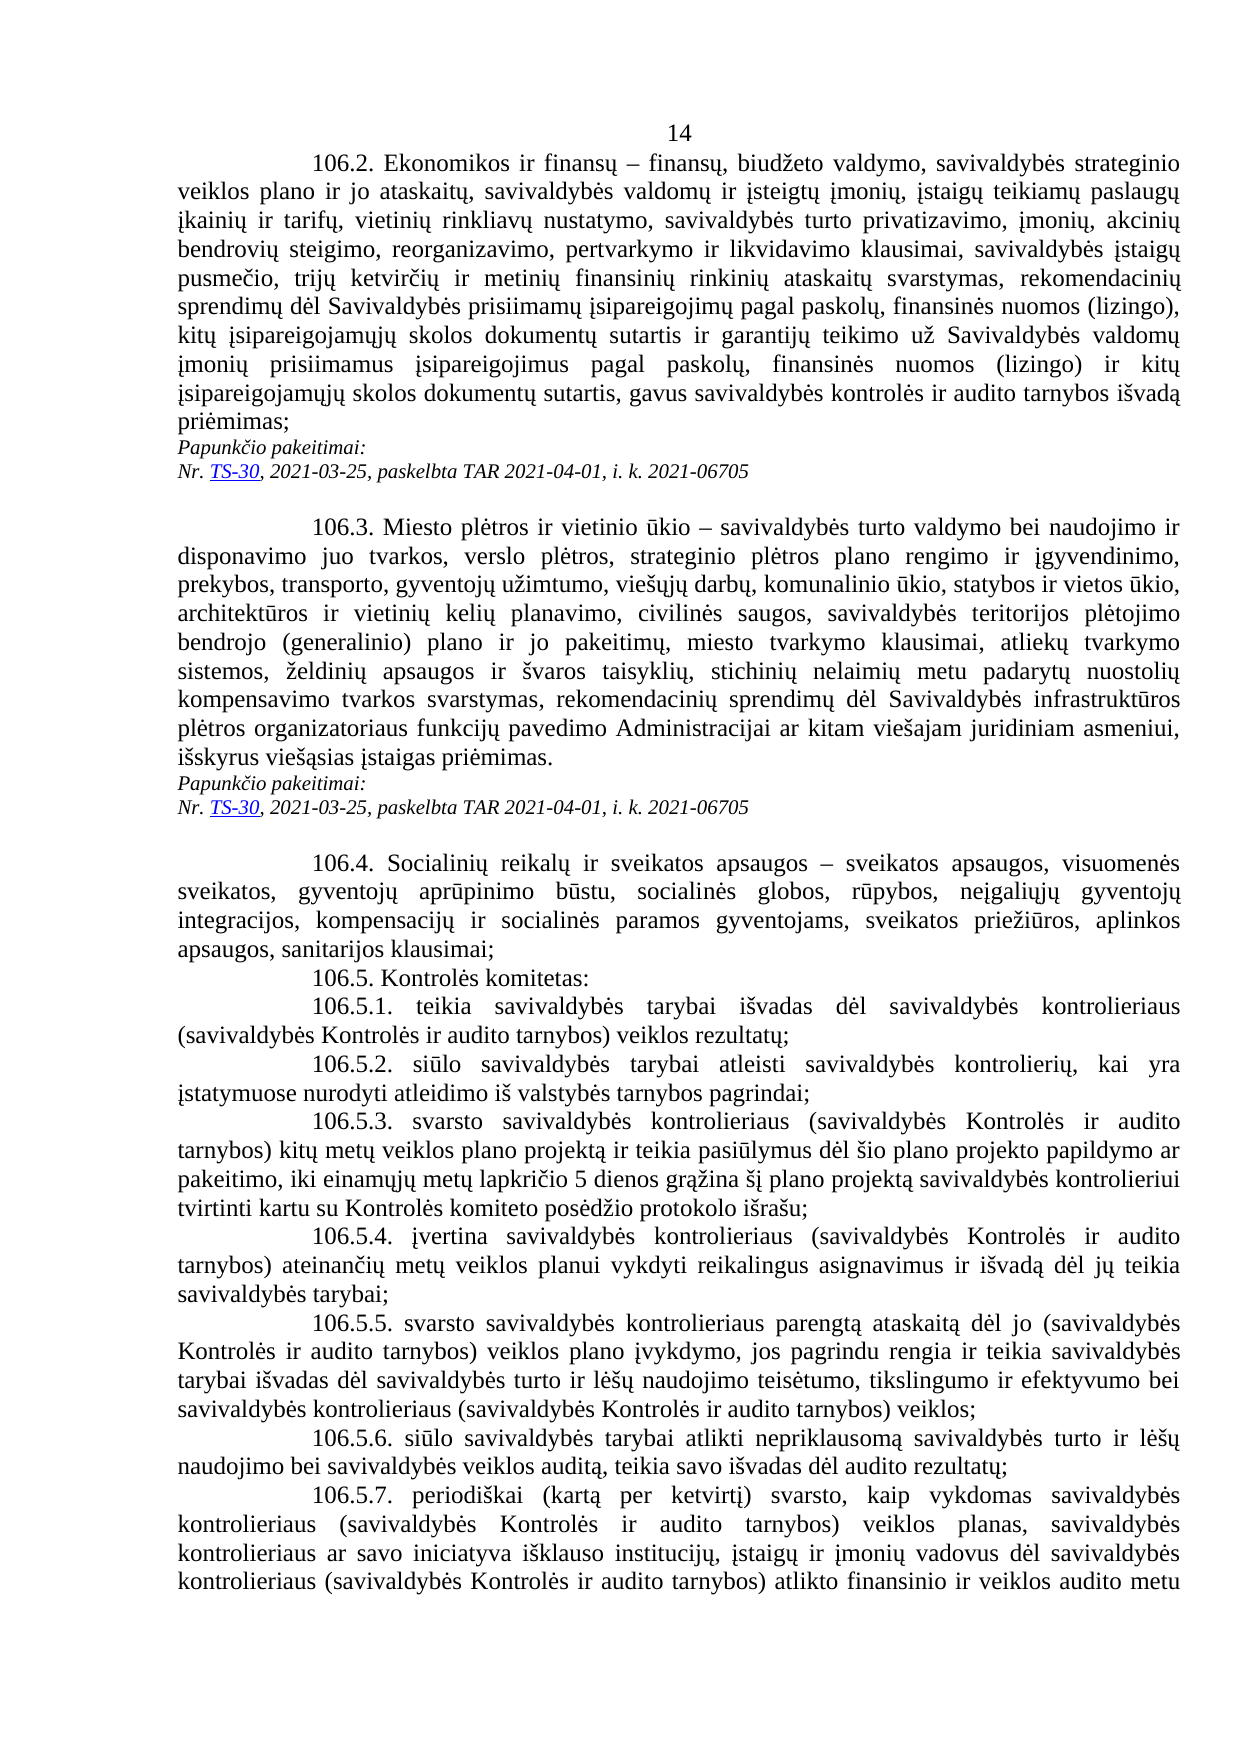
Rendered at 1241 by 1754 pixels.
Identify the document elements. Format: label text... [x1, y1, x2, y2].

text 106.5.6. siūlo savivaldybės tarybai atlikti nepriklausomą savivaldybės turto ir lėšų naudojimo bei savivaldybės veiklos auditą, teikia savo išvadas dėl audito rezultatų; [177, 1423, 1181, 1480]
text 106.5.5. svarsto savivaldybės kontrolieriaus parengtą ataskaitą dėl jo (savivaldybės Kontrolės ir audito tarnybos) veiklos plano įvykdymo, jos pagrindu rengia ir teikia savivaldybės tarybai išvadas dėl savivaldybės turto ir lėšų naudojimo teisėtumo, tikslingumo ir efektyvumo bei savivaldybės kontrolieriaus (savivaldybės Kontrolės ir audito tarnybos) veiklos; [177, 1308, 1181, 1423]
text 106.5.2. siūlo savivaldybės tarybai atleisti savivaldybės kontrolierių, kai yra įstatymuose nurodyti atleidimo iš valstybės tarnybos pagrindai; [177, 1049, 1181, 1106]
text 106.5.7. periodiškai (kartą per ketvirtį) svarsto, kaip vykdomas savivaldybės kontrolieriaus (savivaldybės Kontrolės ir audito tarnybos) veiklos planas, savivaldybės kontrolieriaus ar savo iniciatyva išklauso institucijų, įstaigų ir įmonių vadovus dėl savivaldybės kontrolieriaus (savivaldybės Kontrolės ir audito tarnybos) atlikto finansinio ir veiklos audito metu [177, 1480, 1181, 1595]
text 106.5. Kontrolės komitetas: [177, 963, 1181, 991]
text Nr. TS-30, 2021-03-25, paskelbta TAR 2021-04-01, i. k. 2021-06705 [177, 795, 1181, 819]
text 106.2. Ekonomikos ir finansų – finansų, biudžeto valdymo, savivaldybės strateginio veiklos plano ir jo ataskaitų, savivaldybės valdomų ir įsteigtų įmonių, įstaigų teikiamų paslaugų įkainių ir tarifų, vietinių rinkliavų nustatymo, savivaldybės turto privatizavimo, įmonių, akcinių bendrovių steigimo, reorganizavimo, pertvarkymo ir likvidavimo klausimai, savivaldybės įstaigų pusmečio, trijų ketvirčių ir metinių finansinių rinkinių ataskaitų svarstymas, rekomendacinių sprendimų dėl Savivaldybės prisiimamų įsipareigojimų pagal paskolų, finansinės nuomos (lizingo), kitų įsipareigojamųjų skolos dokumentų sutartis ir garantijų teikimo už Savivaldybės valdomų įmonių prisiimamus įsipareigojimus pagal paskolų, finansinės nuomos (lizingo) ir kitų įsipareigojamųjų skolos dokumentų sutartis, gavus savivaldybės kontrolės ir audito tarnybos išvadą priėmimas; [177, 148, 1181, 435]
text Papunkčio pakeitimai: [177, 771, 1181, 795]
text Nr. TS-30, 2021-03-25, paskelbta TAR 2021-04-01, i. k. 2021-06705 [177, 459, 1181, 483]
text 106.5.1. teikia savivaldybės tarybai išvadas dėl savivaldybės kontrolieriaus (savivaldybės Kontrolės ir audito tarnybos) veiklos rezultatų; [177, 991, 1181, 1049]
text 106.4. Socialinių reikalų ir sveikatos apsaugos – sveikatos apsaugos, visuomenės sveikatos, gyventojų aprūpinimo būstu, socialinės globos, rūpybos, neįgaliųjų gyventojų integracijos, kompensacijų ir socialinės paramos gyventojams, sveikatos priežiūros, aplinkos apsaugos, sanitarijos klausimai; [177, 848, 1181, 963]
text 106.5.4. įvertina savivaldybės kontrolieriaus (savivaldybės Kontrolės ir audito tarnybos) ateinančių metų veiklos planui vykdyti reikalingus asignavimus ir išvadą dėl jų teikia savivaldybės tarybai; [177, 1221, 1181, 1308]
text Papunkčio pakeitimai: [177, 435, 1181, 459]
text 106.3. Miesto plėtros ir vietinio ūkio – savivaldybės turto valdymo bei naudojimo ir disponavimo juo tvarkos, verslo plėtros, strateginio plėtros plano rengimo ir įgyvendinimo, prekybos, transporto, gyventojų užimtumo, viešųjų darbų, komunalinio ūkio, statybos ir vietos ūkio, architektūros ir vietinių kelių planavimo, civilinės saugos, savivaldybės teritorijos plėtojimo bendrojo (generalinio) plano ir jo pakeitimų, miesto tvarkymo klausimai, atliekų tvarkymo sistemos, želdinių apsaugos ir švaros taisyklių, stichinių nelaimių metu padarytų nuostolių kompensavimo tvarkos svarstymas, rekomendacinių sprendimų dėl Savivaldybės infrastruktūros plėtros organizatoriaus funkcijų pavedimo Administracijai ar kitam viešajam juridiniam asmeniui, išskyrus viešąsias įstaigas priėmimas. [177, 512, 1181, 771]
text 106.5.3. svarsto savivaldybės kontrolieriaus (savivaldybės Kontrolės ir audito tarnybos) kitų metų veiklos plano projektą ir teikia pasiūlymus dėl šio plano projekto papildymo ar pakeitimo, iki einamųjų metų lapkričio 5 dienos grąžina šį plano projektą savivaldybės kontrolieriui tvirtinti kartu su Kontrolės komiteto posėdžio protokolo išrašu; [177, 1106, 1181, 1221]
